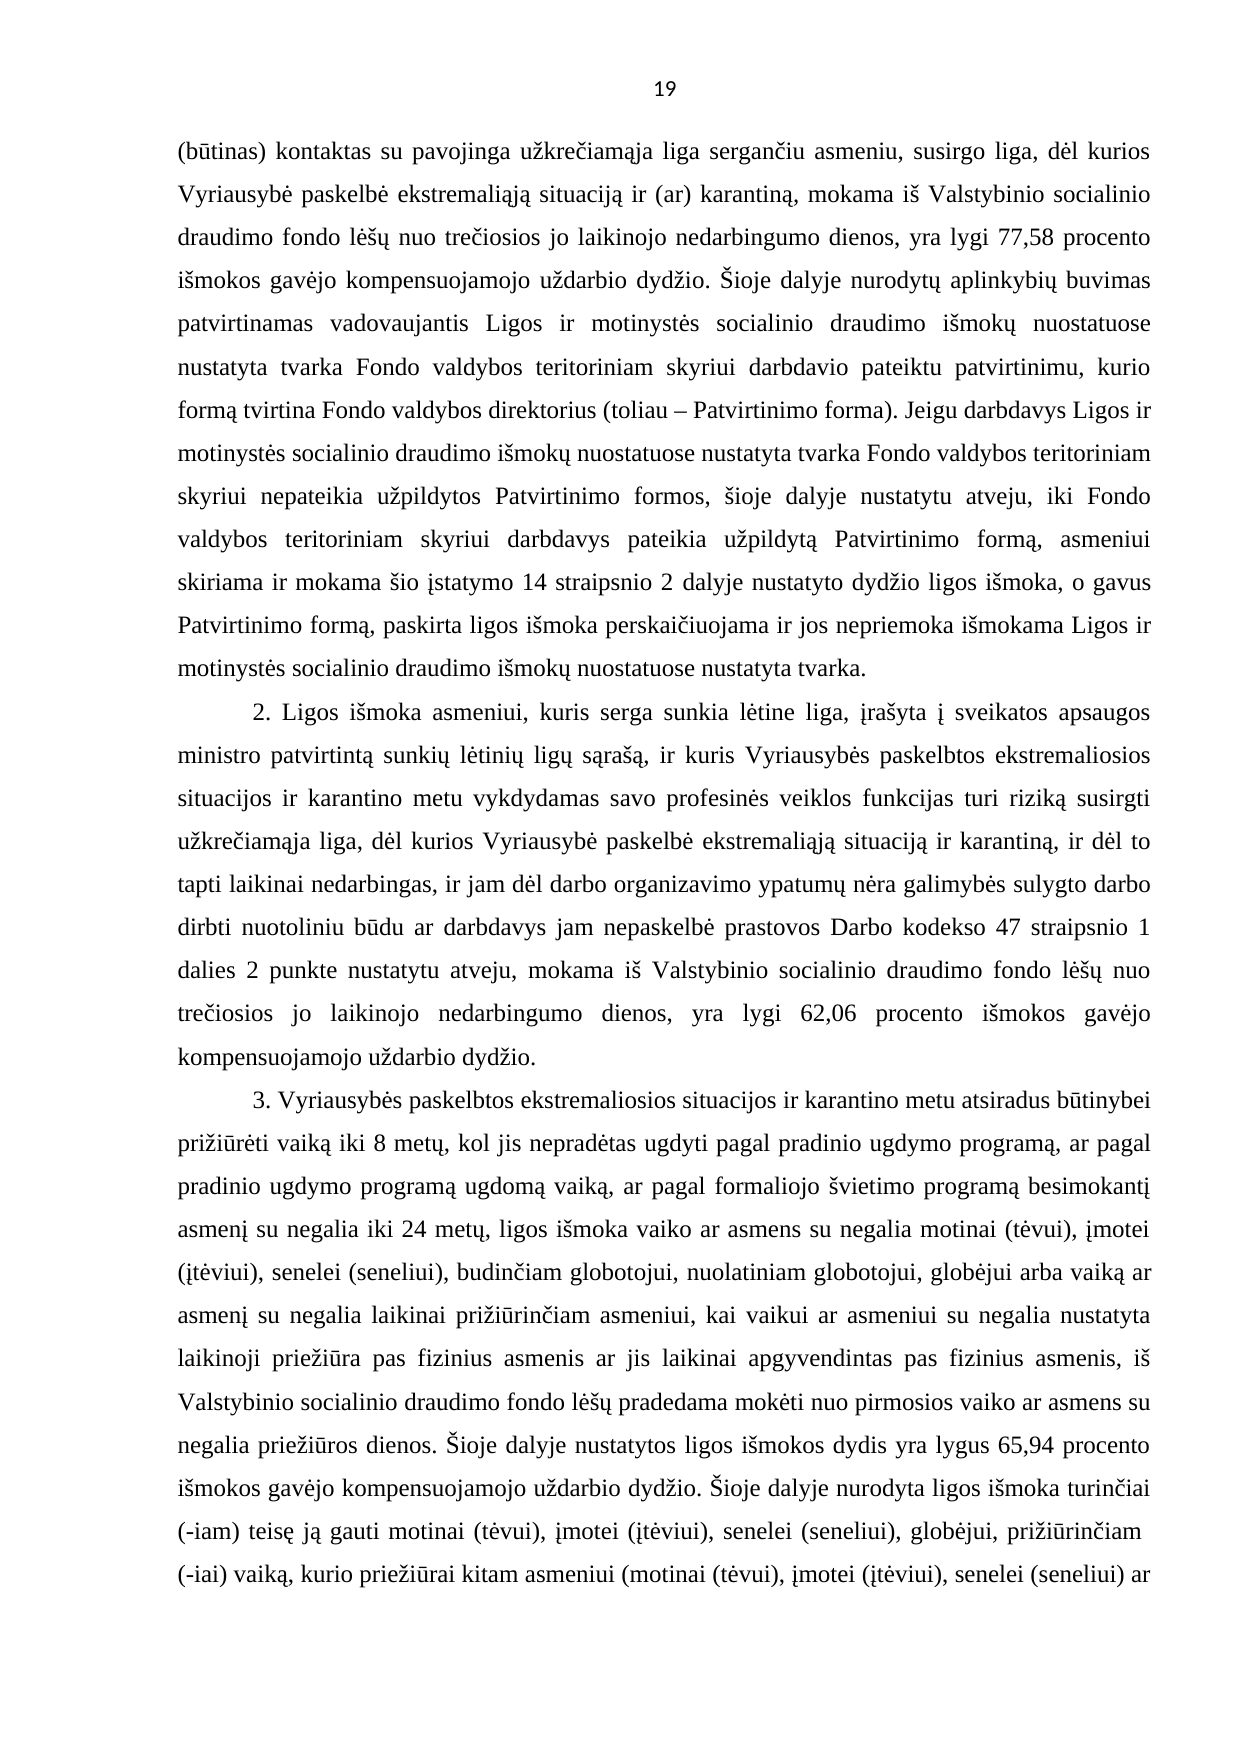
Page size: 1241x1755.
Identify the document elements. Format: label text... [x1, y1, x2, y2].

text 3. Vyriausybės paskelbtos ekstremaliosios situacijos ir karantino metu atsiradus būtinybei prižiūrėti vaiką iki 8 metų, kol jis nepradėtas ugdyti pagal pradinio ugdymo programą, ar pagal pradinio ugdymo programą ugdomą vaiką, ar pagal formaliojo švietimo programą besimokantį asmenį su negalia iki 24 metų, ligos išmoka vaiko ar asmens su negalia motinai (tėvui), įmotei (įtėviui), senelei (seneliui), budinčiam globotojui, nuolatiniam globotojui, globėjui arba vaiką ar asmenį su negalia laikinai prižiūrinčiam asmeniui, kai vaikui ar asmeniui su negalia nustatyta laikinoji priežiūra pas fizinius asmenis ar jis laikinai apgyvendintas pas fizinius asmenis, iš Valstybinio socialinio draudimo fondo lėšų pradedama mokėti nuo pirmosios vaiko ar asmens su negalia priežiūros dienos. Šioje dalyje nustatytos ligos išmokos dydis yra lygus 65,94 procento išmokos gavėjo kompensuojamojo uždarbio dydžio. Šioje dalyje nurodyta ligos išmoka turinčiai (-iam) teisę ją gauti motinai (tėvui), įmotei (įtėviui), senelei (seneliui), globėjui, prižiūrinčiam (-iai) vaiką, kurio priežiūrai kitam asmeniui (motinai (tėvui), įmotei (įtėviui), senelei (seneliui) ar [177, 1085, 1152, 1588]
text (būtinas) kontaktas su pavojinga užkrečiamąja liga sergančiu asmeniu, susirgo liga, dėl kurios Vyriausybė paskelbė ekstremaliąją situaciją ir (ar) karantiną, mokama iš Valstybinio socialinio draudimo fondo lėšų nuo trečiosios jo laikinojo nedarbingumo dienos, yra lygi 77,58 procento išmokos gavėjo kompensuojamojo uždarbio dydžio. Šioje dalyje nurodytų aplinkybių buvimas patvirtinamas vadovaujantis Ligos ir motinystės socialinio draudimo išmokų nuostatuose nustatyta tvarka Fondo valdybos teritoriniam skyriui darbdavio pateiktu patvirtinimu, kurio formą tvirtina Fondo valdybos direktorius (toliau – Patvirtinimo forma). Jeigu darbdavys Ligos ir motinystės socialinio draudimo išmokų nuostatuose nustatyta tvarka Fondo valdybos teritoriniam skyriui nepateikia užpildytos Patvirtinimo formos, šioje dalyje nustatytu atveju, iki Fondo valdybos teritoriniam skyriui darbdavys pateikia užpildytą Patvirtinimo formą, asmeniui skiriama ir mokama šio įstatymo 14 straipsnio 2 dalyje nustatyto dydžio ligos išmoka, o gavus Patvirtinimo formą, paskirta ligos išmoka perskaičiuojama ir jos nepriemoka išmokama Ligos ir motinystės socialinio draudimo išmokų nuostatuose nustatyta tvarka. [177, 136, 1152, 682]
text 2. Ligos išmoka asmeniui, kuris serga sunkia lėtine liga, įrašyta į sveikatos apsaugos ministro patvirtintą sunkių lėtinių ligų sąrašą, ir kuris Vyriausybės paskelbtos ekstremaliosios situacijos ir karantino metu vykdydamas savo profesinės veiklos funkcijas turi riziką susirgti užkrečiamąja liga, dėl kurios Vyriausybė paskelbė ekstremaliąją situaciją ir karantiną, ir dėl to tapti laikinai nedarbingas, ir jam dėl darbo organizavimo ypatumų nėra galimybės sulygto darbo dirbti nuotoliniu būdu ar darbdavys jam nepaskelbė prastovos Darbo kodekso 47 straipsnio 1 dalies 2 punkte nustatytu atveju, mokama iš Valstybinio socialinio draudimo fondo lėšų nuo trečiosios jo laikinojo nedarbingumo dienos, yra lygi 62,06 procento išmokos gavėjo kompensuojamojo uždarbio dydžio. [177, 697, 1152, 1070]
